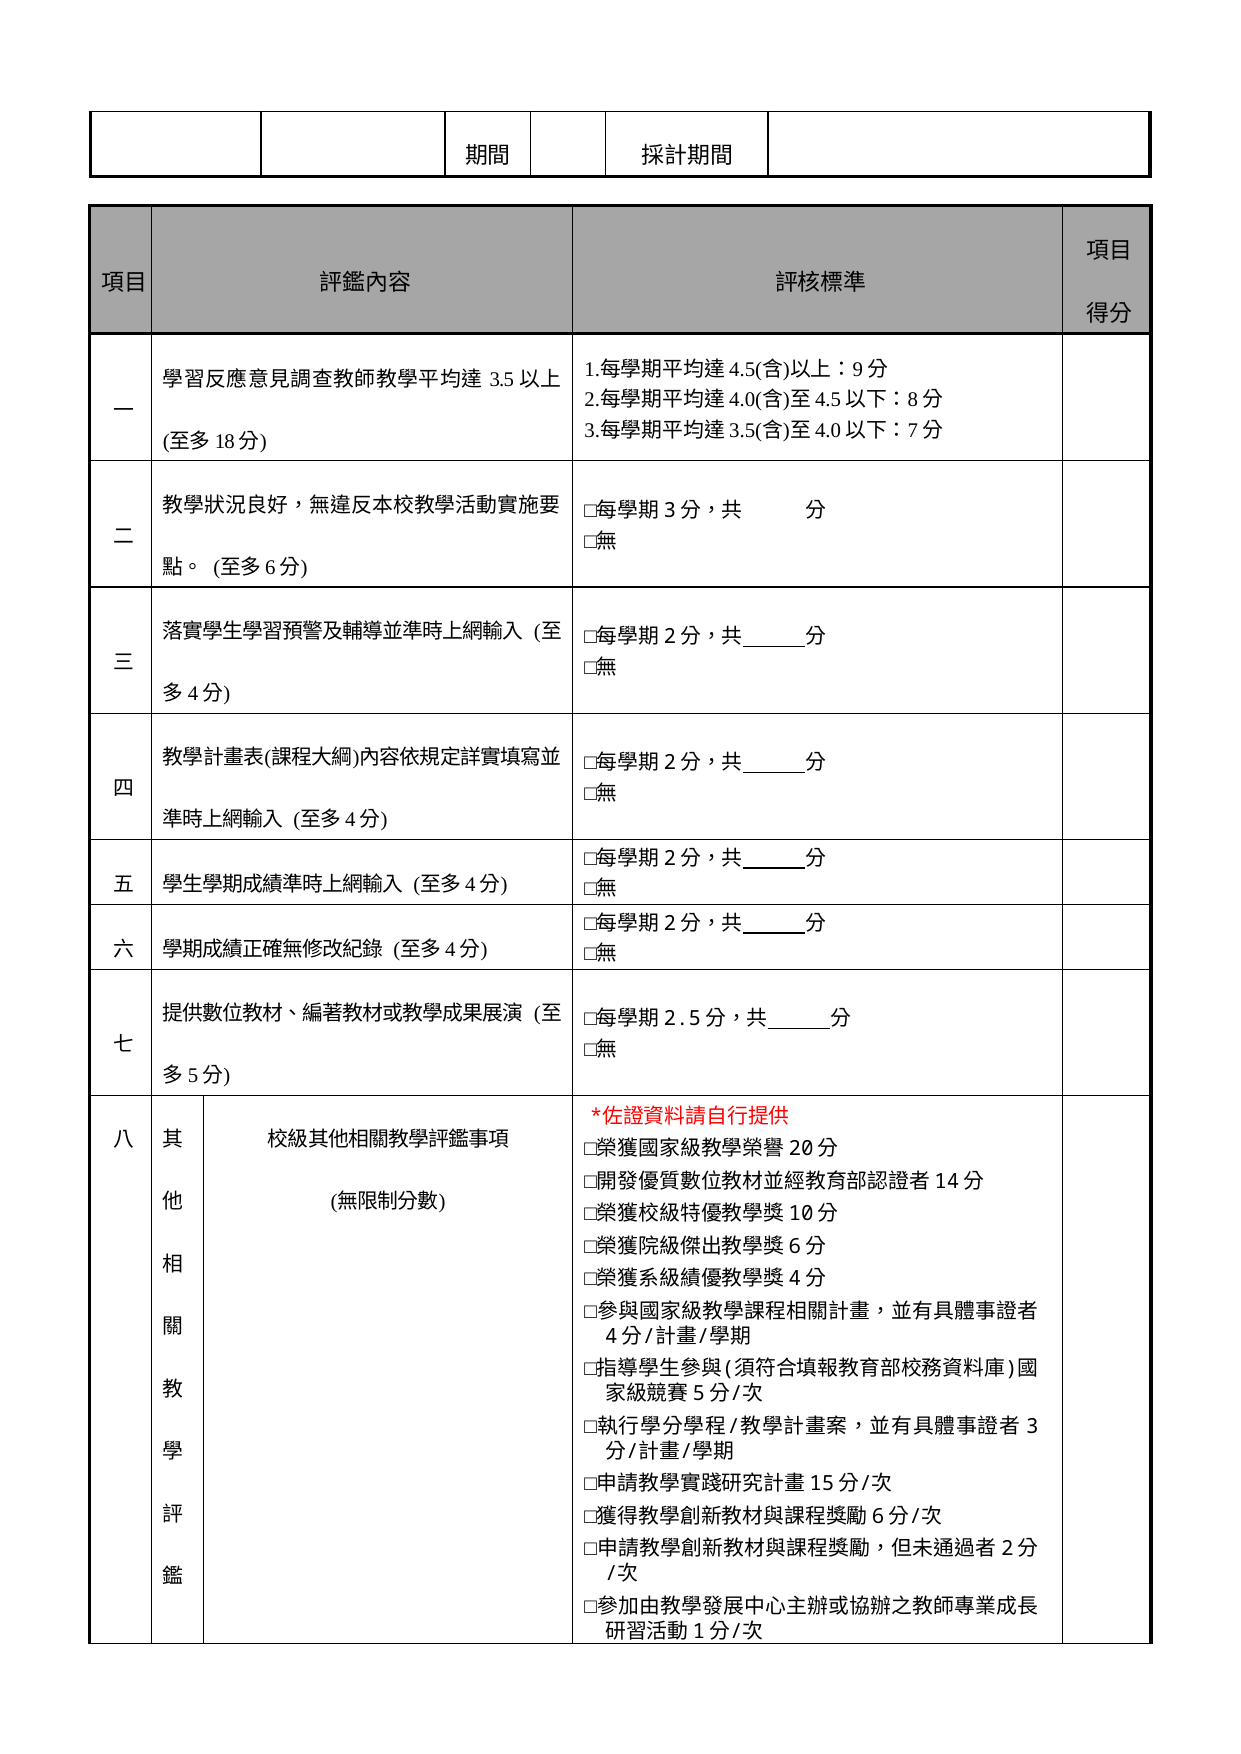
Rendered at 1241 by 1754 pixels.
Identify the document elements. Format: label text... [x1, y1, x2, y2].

table_cell [1063, 714, 1149, 838]
table_cell 校級其他相關教學評鑑事項 (無限制分數) [204, 1096, 572, 1643]
table_cell 採計期間 [606, 112, 767, 174]
table_cell 1.每學期平均達4.5(含)以上：9分 2.每學期平均達4.0(含)至4.5以下：8分 3.每學期平均達3.5(含)至4.0以下：7分 [573, 335, 1062, 460]
table_cell [1063, 840, 1149, 903]
table_header 項目 得分 [1063, 207, 1149, 332]
table_cell □每學期2分，共 分 □無 [573, 905, 1062, 968]
table_cell 學生學期成績準時上網輸入 (至多4分) [152, 840, 572, 903]
table_cell 其他相關教學評鑑 [152, 1096, 203, 1643]
table_cell [1063, 461, 1149, 586]
table_cell 提供數位教材、編著教材或教學成果展演 (至多5分) [152, 970, 572, 1094]
table_cell [262, 112, 444, 174]
table_cell 八 [91, 1096, 151, 1643]
table_cell 三 [91, 588, 151, 712]
table_cell 七 [91, 970, 151, 1094]
table_cell [92, 112, 260, 174]
table_cell [531, 112, 605, 174]
table_cell [1063, 335, 1149, 460]
table_cell 五 [91, 840, 151, 903]
table_cell *佐證資料請自行提供 □榮獲國家級教學榮譽20分 □開發優質數位教材並經教育部認證者14分 □榮獲校級特優教學獎10分 □榮獲院級傑出教學獎6分 □榮獲系級績優教學獎4分 □參與國家級教學課程相關計畫，並有具體事證者4分/計畫/學期 □指導學生參與(須符合填報教育部校務資料庫)國家級競賽5分/次 □執行學分學程/教學計畫案，並有具體事證者3分/計畫/學期 □申請教學實踐研究計畫15分/次 □獲得教學創新教材與課程獎勵6分/次 □申請教學創新教材與課程獎勵，但未通過者2分/次 □參加由教學發展中心主辦或協辦之教師專業成長研習活動1分/次 [573, 1096, 1062, 1643]
table_cell [1063, 905, 1149, 968]
table_header 評核標準 [573, 207, 1062, 332]
table_cell 教學狀況良好，無違反本校教學活動實施要點。 (至多6分) [152, 461, 572, 586]
table_cell 二 [91, 461, 151, 586]
table_cell [1063, 1096, 1149, 1643]
table_cell □每學期2分，共 分 □無 [573, 840, 1062, 903]
table_header 項目 [91, 207, 151, 332]
table_cell 一 [91, 335, 151, 460]
table_cell [1063, 588, 1149, 712]
table_cell □每學期2分，共 分 □無 [573, 714, 1062, 838]
table_cell 教學計畫表(課程大綱)內容依規定詳實填寫並準時上網輸入 (至多4分) [152, 714, 572, 838]
table_cell 學習反應意見調查教師教學平均達3.5以上 (至多18分) [152, 335, 572, 460]
table_cell 學期成績正確無修改紀錄 (至多4分) [152, 905, 572, 968]
table_cell [1063, 970, 1149, 1094]
table_cell □每學期2.5分，共 分 □無 [573, 970, 1062, 1094]
table_cell □每學期3分，共 分 □無 [573, 461, 1062, 586]
table_cell 六 [91, 905, 151, 968]
table_cell 期間 [446, 112, 530, 174]
table_header 評鑑內容 [152, 207, 572, 332]
table_cell 四 [91, 714, 151, 838]
table_cell □每學期2分，共 分 □無 [573, 588, 1062, 712]
table_cell 落實學生學習預警及輔導並準時上網輸入 (至多4分) [152, 588, 572, 712]
table_cell [769, 112, 1148, 174]
